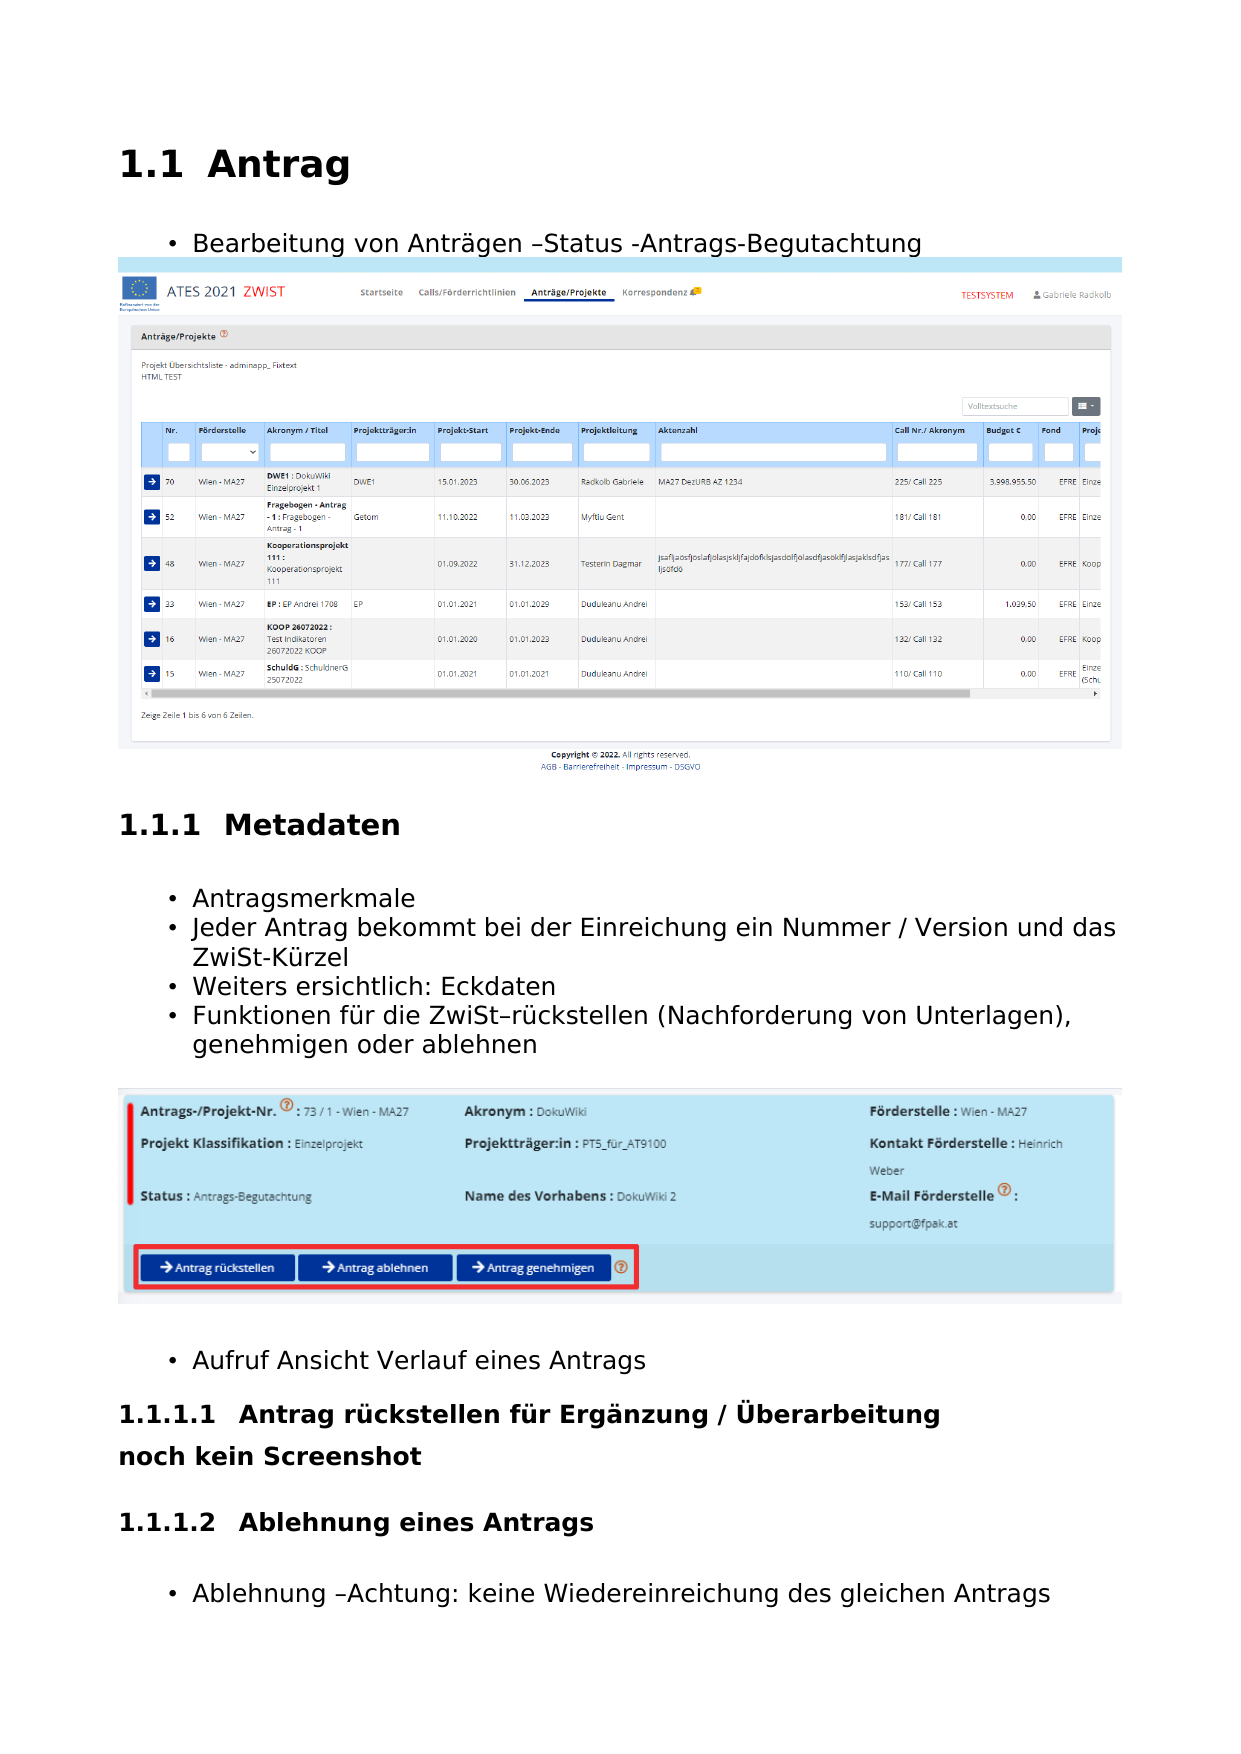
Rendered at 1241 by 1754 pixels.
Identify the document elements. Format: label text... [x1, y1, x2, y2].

subtitle Metadaten [118, 808, 1122, 842]
list Weiters ersichtlich: Eckdaten [177, 972, 1122, 1001]
picture [118, 257, 1123, 771]
subtitle Antrag [118, 143, 1122, 187]
list Ablehnung –Achtung: keine Wiedereinreichung des gleichen Antrags [177, 1579, 1122, 1609]
list Bearbeitung von Anträgen –Status -Antrags-Begutachtung [177, 229, 1122, 257]
list Jeder Antrag bekommt bei der Einreichung ein Nummer / Version und das ZwiSt-Kürzel [177, 914, 1122, 972]
subtitle Ablehnung eines Antrags [118, 1508, 1122, 1537]
list Funktionen für die ZwiSt–rückstellen (Nachforderung von Unterlagen), genehmigen oder ablehnen [177, 1001, 1122, 1059]
picture [118, 1088, 1123, 1304]
list Antragsmerkmale [177, 884, 1122, 914]
list Aufruf Ansicht Verlauf eines Antrags [177, 1346, 1122, 1375]
subtitle Antrag rückstellen für Ergänzung / Überarbeitung [118, 1400, 1122, 1429]
text noch kein Screenshot [118, 1442, 1122, 1471]
